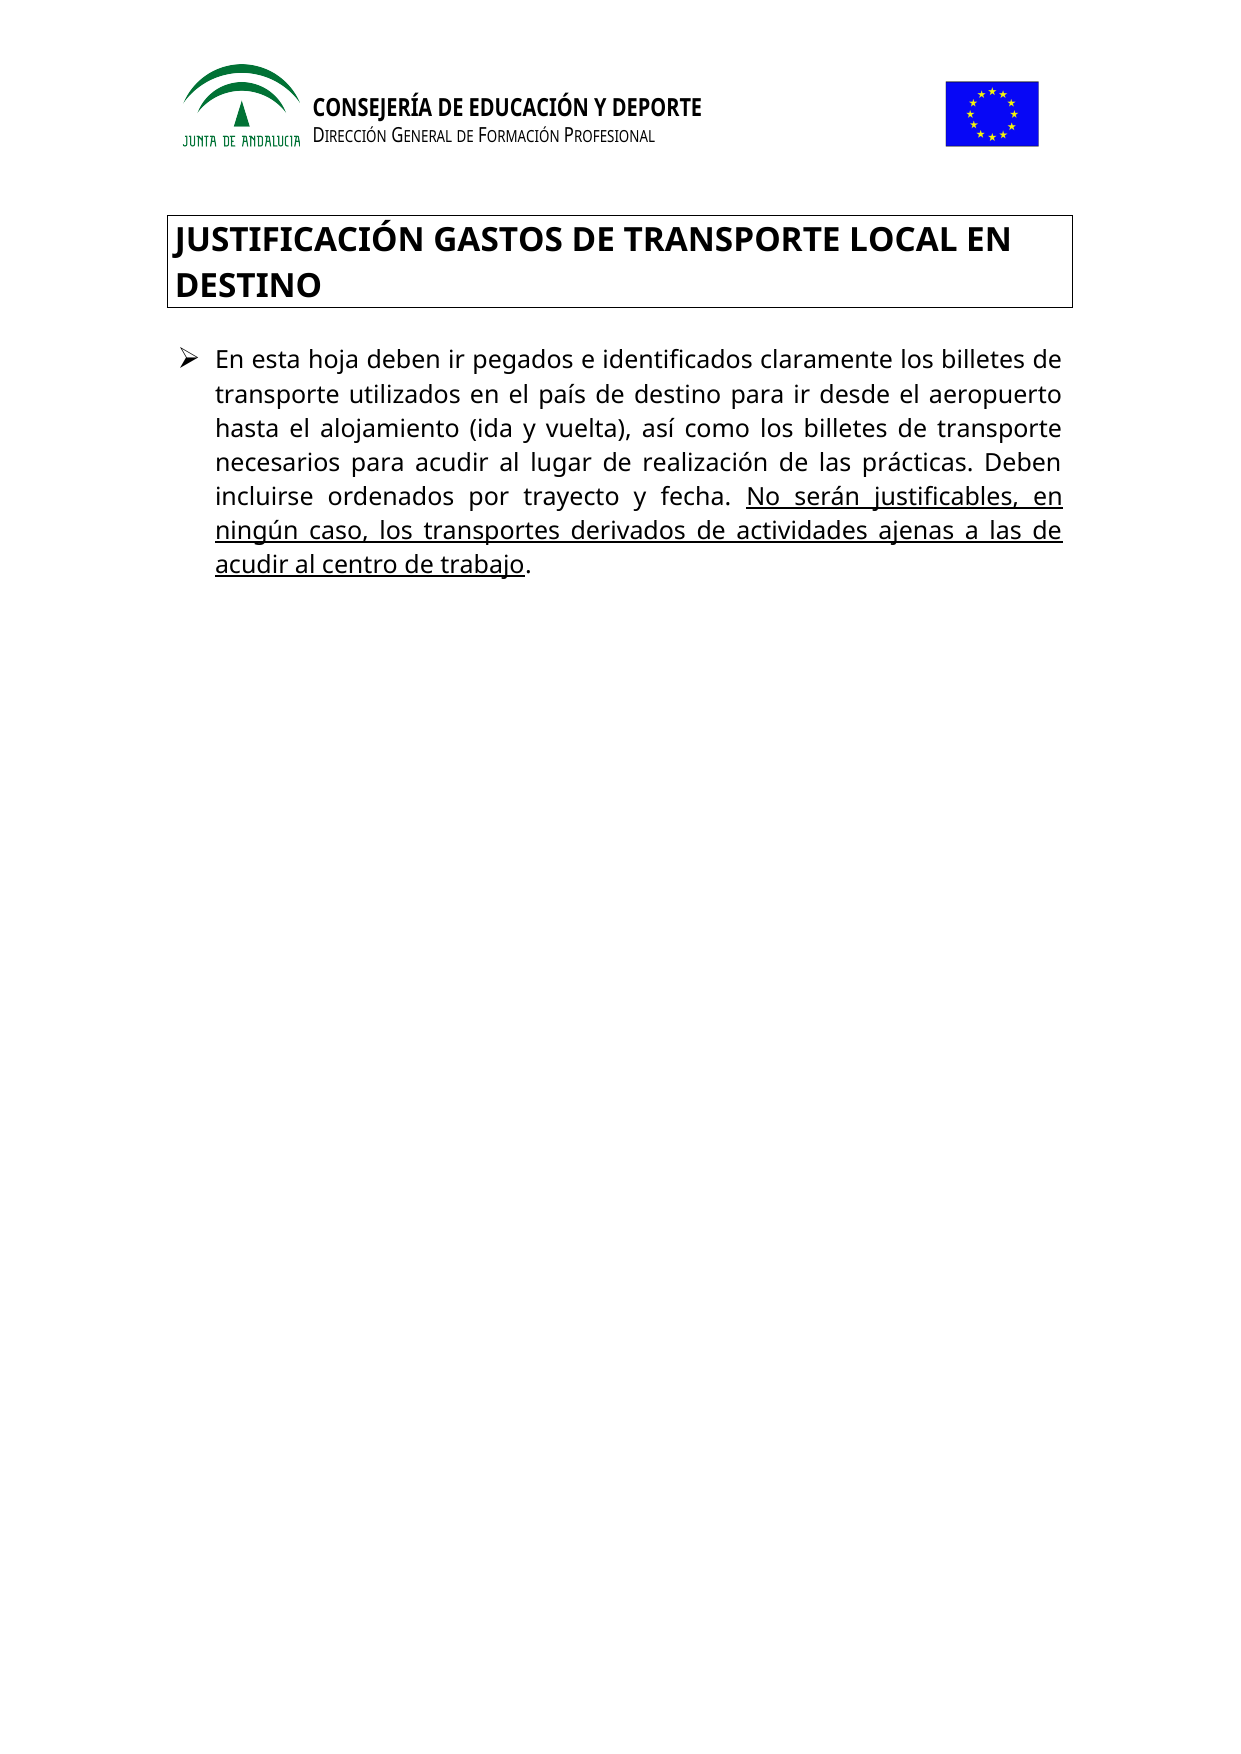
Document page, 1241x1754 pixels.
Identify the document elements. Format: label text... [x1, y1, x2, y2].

table_header JUSTIFICACIÓN GASTOS DE TRANSPORTE LOCAL EN DESTINO [168, 216, 1072, 307]
list En esta hoja deben ir pegados e identificados claramente los billetes de transporte utilizados en el país de destino para ir desde el aeropuerto hasta el alojamiento (ida y vuelta), así como los billetes de transporte necesarios para acudir al lugar de realización de las prácticas. Deben incluirse ordenados por trayecto y fecha. No serán justificables, en ningún caso, los transportes derivados de actividades ajenas a las de acudir al centro de trabajo. [177, 342, 1063, 581]
picture [182, 64, 300, 147]
